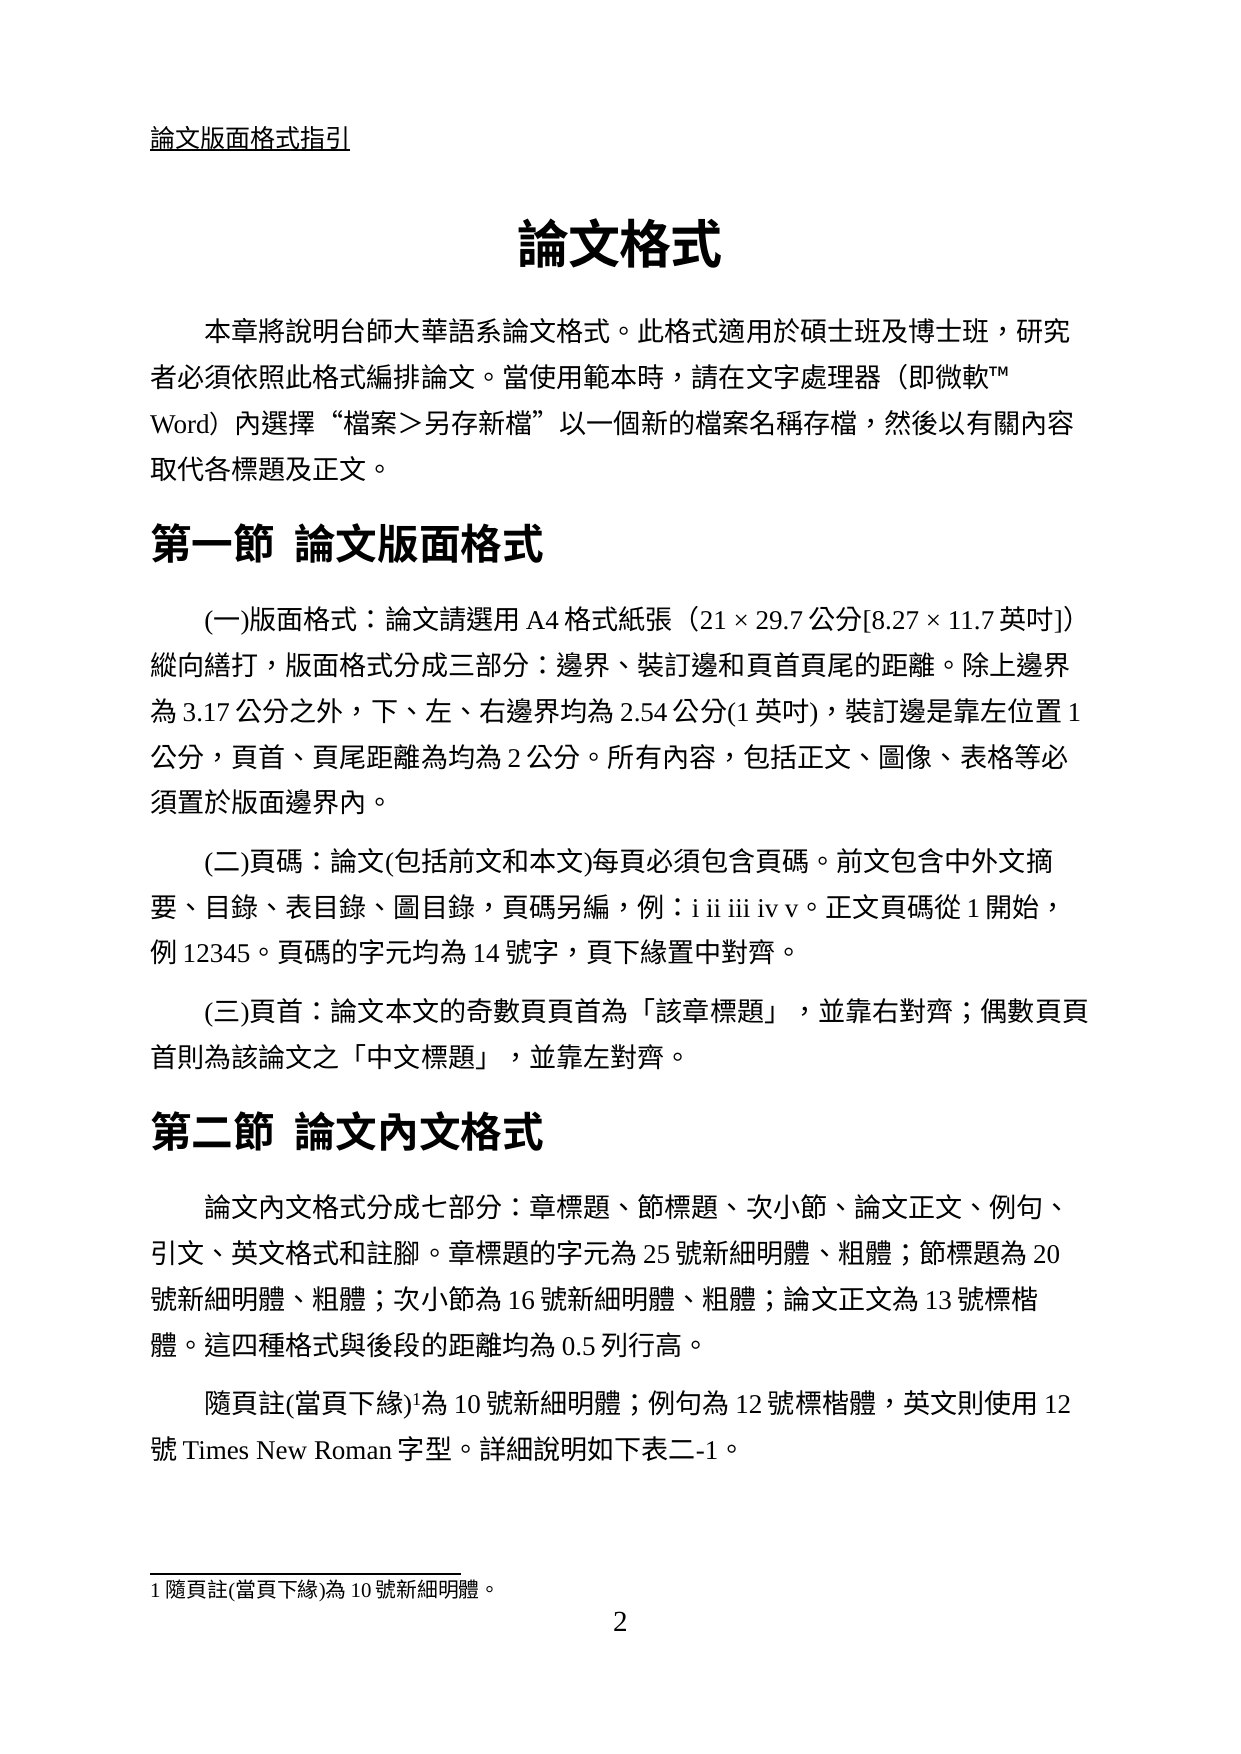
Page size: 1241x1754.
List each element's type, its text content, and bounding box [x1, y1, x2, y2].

text (一)版面格式：論文請選用A4格式紙張（21 × 29.7公分[8.27 × 11.7英吋]）縱向繕打，版面格式分成三部分：邊界、裝訂邊和頁首頁尾的距離。除上邊界為3.17公分之外，下、左、右邊界均為2.54公分(1英吋)，裝訂邊是靠左位置1公分，頁首、頁尾距離為均為2公分。所有內容，包括正文、圖像、表格等必須置於版面邊界內。 [150, 591, 1090, 821]
text 隨頁註(當頁下緣)為10號新細明體。 [150, 1574, 1090, 1604]
text (三)頁首：論文本文的奇數頁頁首為「該章標題」，並靠右對齊；偶數頁頁首則為該論文之「中文標題」，並靠左對齊。 [150, 983, 1090, 1075]
text 隨頁註(當頁下緣)為10號新細明體；例句為12號標楷體，英文則使用12號Times New Roman字型。詳細說明如下表二-1。 [150, 1375, 1090, 1467]
text 論文內文格式分成七部分：章標題、節標題、次小節、論文正文、例句、引文、英文格式和註腳。章標題的字元為25號新細明體、粗體；節標題為20號新細明體、粗體；次小節為16號新細明體、粗體；論文正文為13號標楷體。這四種格式與後段的距離均為0.5列行高。 [150, 1179, 1090, 1363]
subtitle 第二節 論文內文格式 [150, 1110, 1090, 1156]
subtitle 論文格式 [150, 203, 1090, 278]
text (二)頁碼：論文(包括前文和本文)每頁必須包含頁碼。前文包含中外文摘要、目錄、表目錄、圖目錄，頁碼另編，例：i ii iii iv v。正文頁碼從1開始，例12345。頁碼的字元均為14號字，頁下緣置中對齊。 [150, 833, 1090, 971]
text 本章將說明台師大華語系論文格式。此格式適用於碩士班及博士班，研究者必須依照此格式編排論文。當使用範本時，請在文字處理器（即微軟™ Word）內選擇“檔案＞另存新檔”以一個新的檔案名稱存檔，然後以有關內容取代各標題及正文。 [150, 303, 1090, 487]
subtitle 第一節 論文版面格式 [150, 522, 1090, 568]
